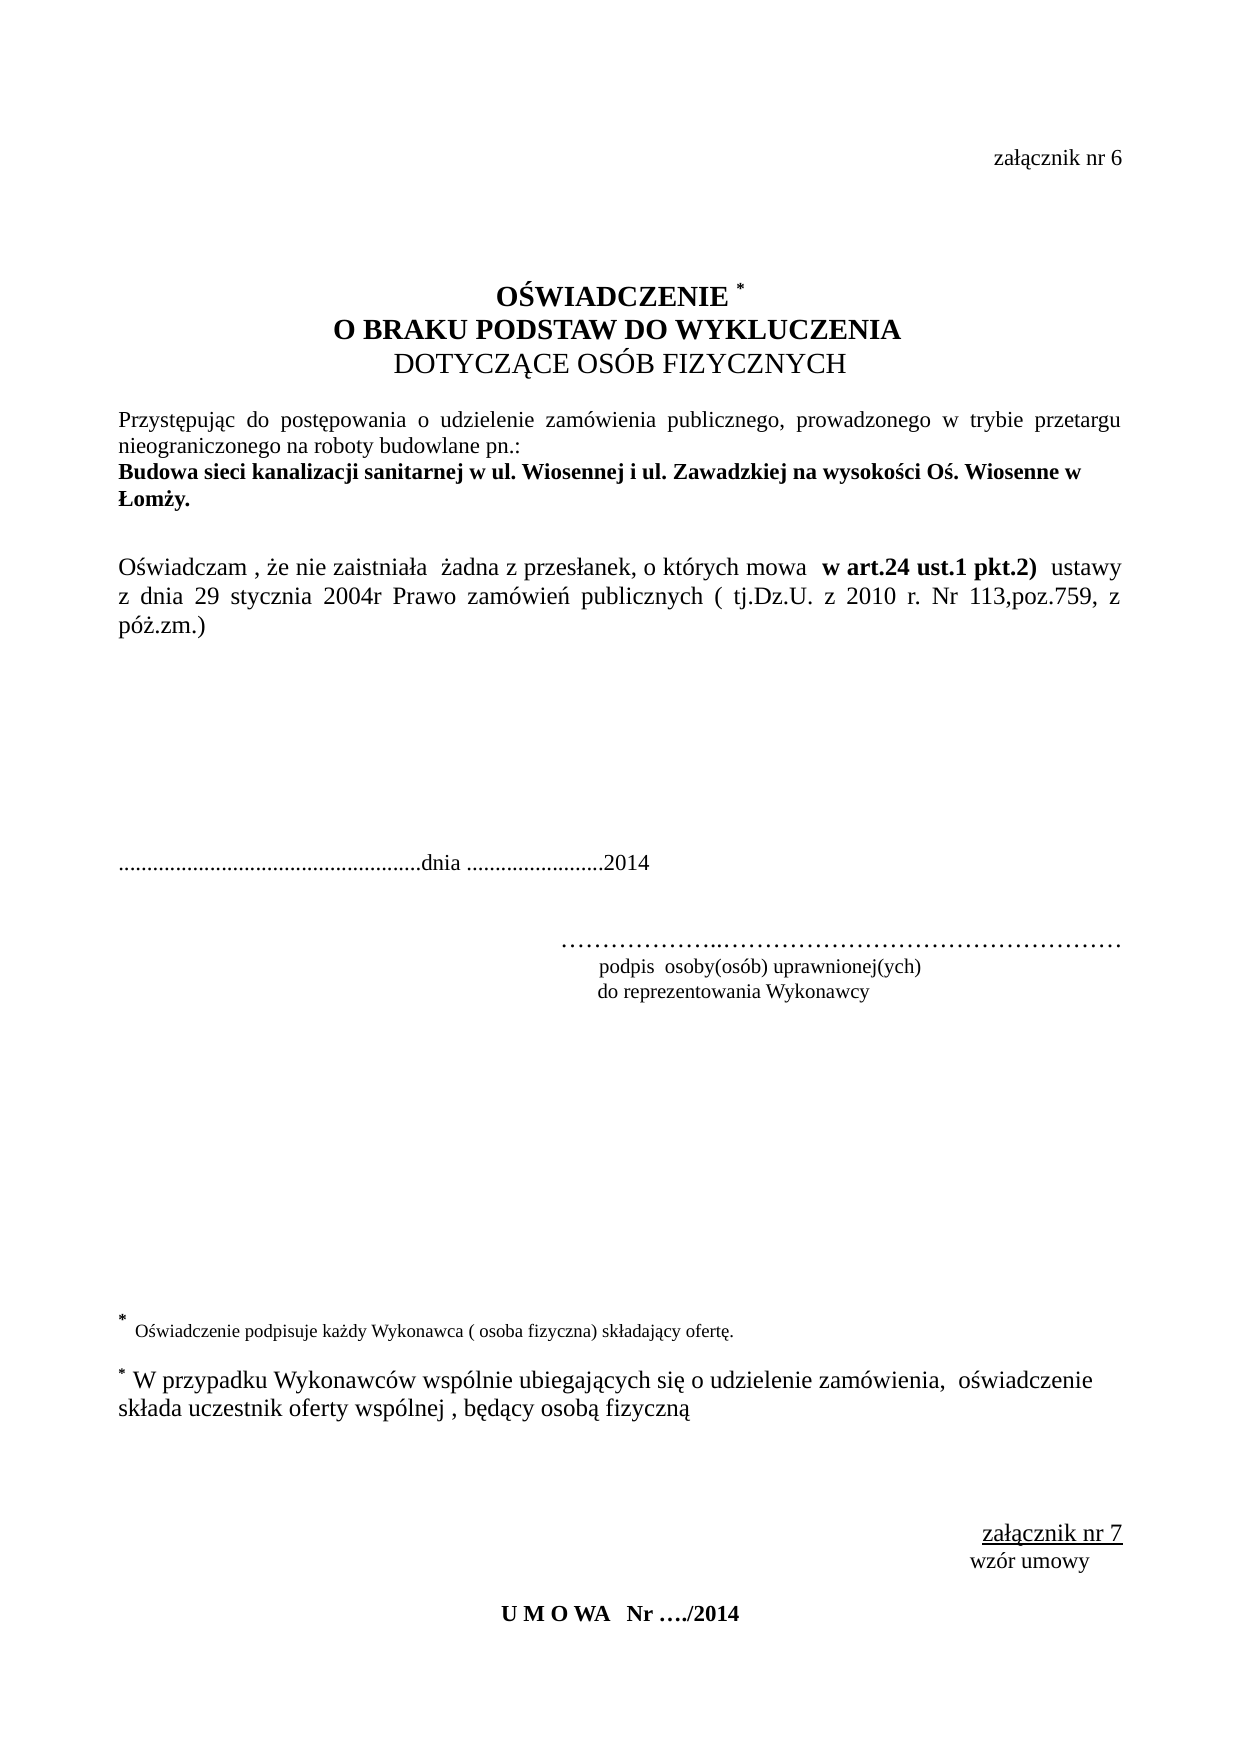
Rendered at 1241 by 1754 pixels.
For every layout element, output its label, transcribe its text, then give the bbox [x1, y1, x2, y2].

subtitle O BRAKU PODSTAW DO WYKLUCZENIA [118, 312, 1122, 346]
subtitle OŚWIADCZENIE * [118, 279, 1122, 312]
text załącznik nr 7 [118, 1518, 1122, 1547]
text * W przypadku Wykonawców wspólnie ubiegających się o udzielenie zamówienia, oświadczenie składa uczestnik oferty wspólnej , będący osobą fizyczną [118, 1365, 1122, 1422]
text DOTYCZĄCE OSÓB FIZYCZNYCH [118, 346, 1122, 379]
text Przystępując do postępowania o udzielenie zamówienia publicznego, prowadzonego w trybie przetargu nieograniczonego na roboty budowlane pn.: [118, 406, 1122, 458]
text wzór umowy [118, 1547, 1122, 1574]
text Oświadczam , że nie zaistniała żadna z przesłanek, o których mowa w art.24 ust.1 pkt.2) ustawy z dnia 29 stycznia 2004r Prawo zamówień publicznych ( tj.Dz.U. z 2010 r. Nr 113,poz.759, z póż.zm.) [118, 552, 1122, 638]
text U M O WA Nr …./2014 [118, 1600, 1122, 1626]
text Budowa sieci kanalizacji sanitarnej w ul. Wiosennej i ul. Zawadzkiej na wysokości Oś. Wiosenne w Łomży. [118, 458, 1122, 511]
text .....................................................dnia ........................2014 [118, 849, 1122, 876]
text podpis osoby(osób) uprawnionej(ych) [118, 952, 1122, 979]
text załącznik nr 6 [118, 144, 1122, 171]
text ………………..………………………………………… [118, 924, 1122, 952]
text * Oświadczenie podpisuje każdy Wykonawca ( osoba fizyczna) składający ofertę. [118, 1310, 1122, 1343]
text do reprezentowania Wykonawcy [118, 979, 1122, 1003]
